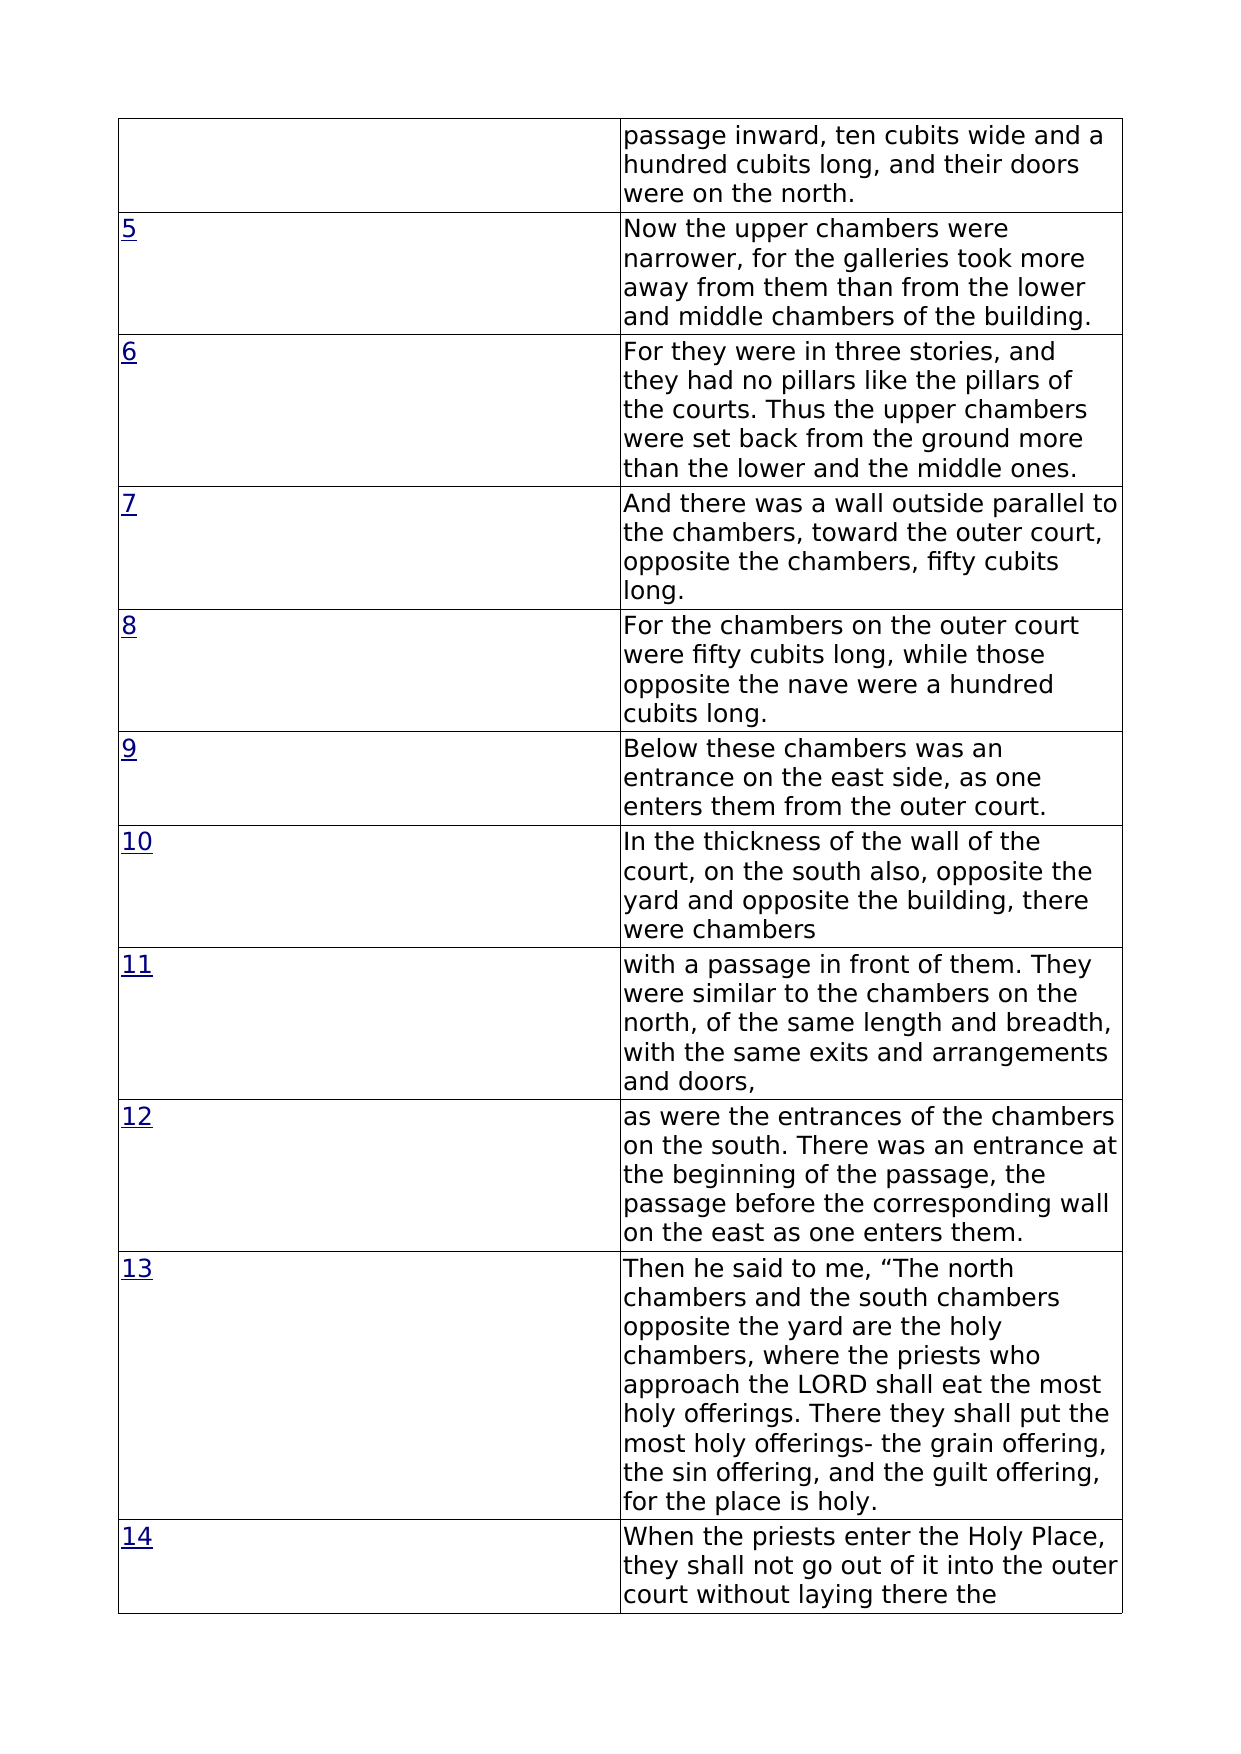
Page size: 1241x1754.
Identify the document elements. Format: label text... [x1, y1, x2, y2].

table_cell passage inward, ten cubits wide and a hundred cubits long, and their doors were on the north. [621, 119, 1122, 212]
table_cell 8 [119, 610, 620, 731]
table_cell For the chambers on the outer court were fifty cubits long, while those opposite the nave were a hundred cubits long. [621, 610, 1122, 731]
table_cell Now the upper chambers were narrower, for the galleries took more away from them than from the lower and middle chambers of the building. [621, 213, 1122, 334]
table_cell And there was a wall outside parallel to the chambers, toward the outer court, opposite the chambers, fifty cubits long. [621, 487, 1122, 608]
table_cell 13 [119, 1252, 620, 1519]
table_cell Then he said to me, “The north chambers and the south chambers opposite the yard are the holy chambers, where the priests who approach the LORD shall eat the most holy offerings. There they shall put the most holy offerings- the grain offering, the sin offering, and the guilt offering, for the place is holy. [621, 1252, 1122, 1519]
table_cell [119, 119, 620, 212]
table_cell 7 [119, 487, 620, 608]
table_cell When the priests enter the Holy Place, they shall not go out of it into the outer court without laying there the [621, 1520, 1122, 1613]
table_cell Below these chambers was an entrance on the east side, as one enters them from the outer court. [621, 732, 1122, 824]
table_cell 12 [119, 1100, 620, 1251]
table_cell 14 [119, 1520, 620, 1613]
table_cell 11 [119, 948, 620, 1099]
table_cell 6 [119, 335, 620, 486]
table_cell with a passage in front of them. They were similar to the chambers on the north, of the same length and breadth, with the same exits and arrangements and doors, [621, 948, 1122, 1099]
table_cell 9 [119, 732, 620, 824]
table_cell In the thickness of the wall of the court, on the south also, opposite the yard and opposite the building, there were chambers [621, 826, 1122, 947]
table_cell 5 [119, 213, 620, 334]
table_cell 10 [119, 826, 620, 947]
table_cell as were the entrances of the chambers on the south. There was an entrance at the beginning of the passage, the passage before the corresponding wall on the east as one enters them. [621, 1100, 1122, 1251]
table_cell For they were in three stories, and they had no pillars like the pillars of the courts. Thus the upper chambers were set back from the ground more than the lower and the middle ones. [621, 335, 1122, 486]
